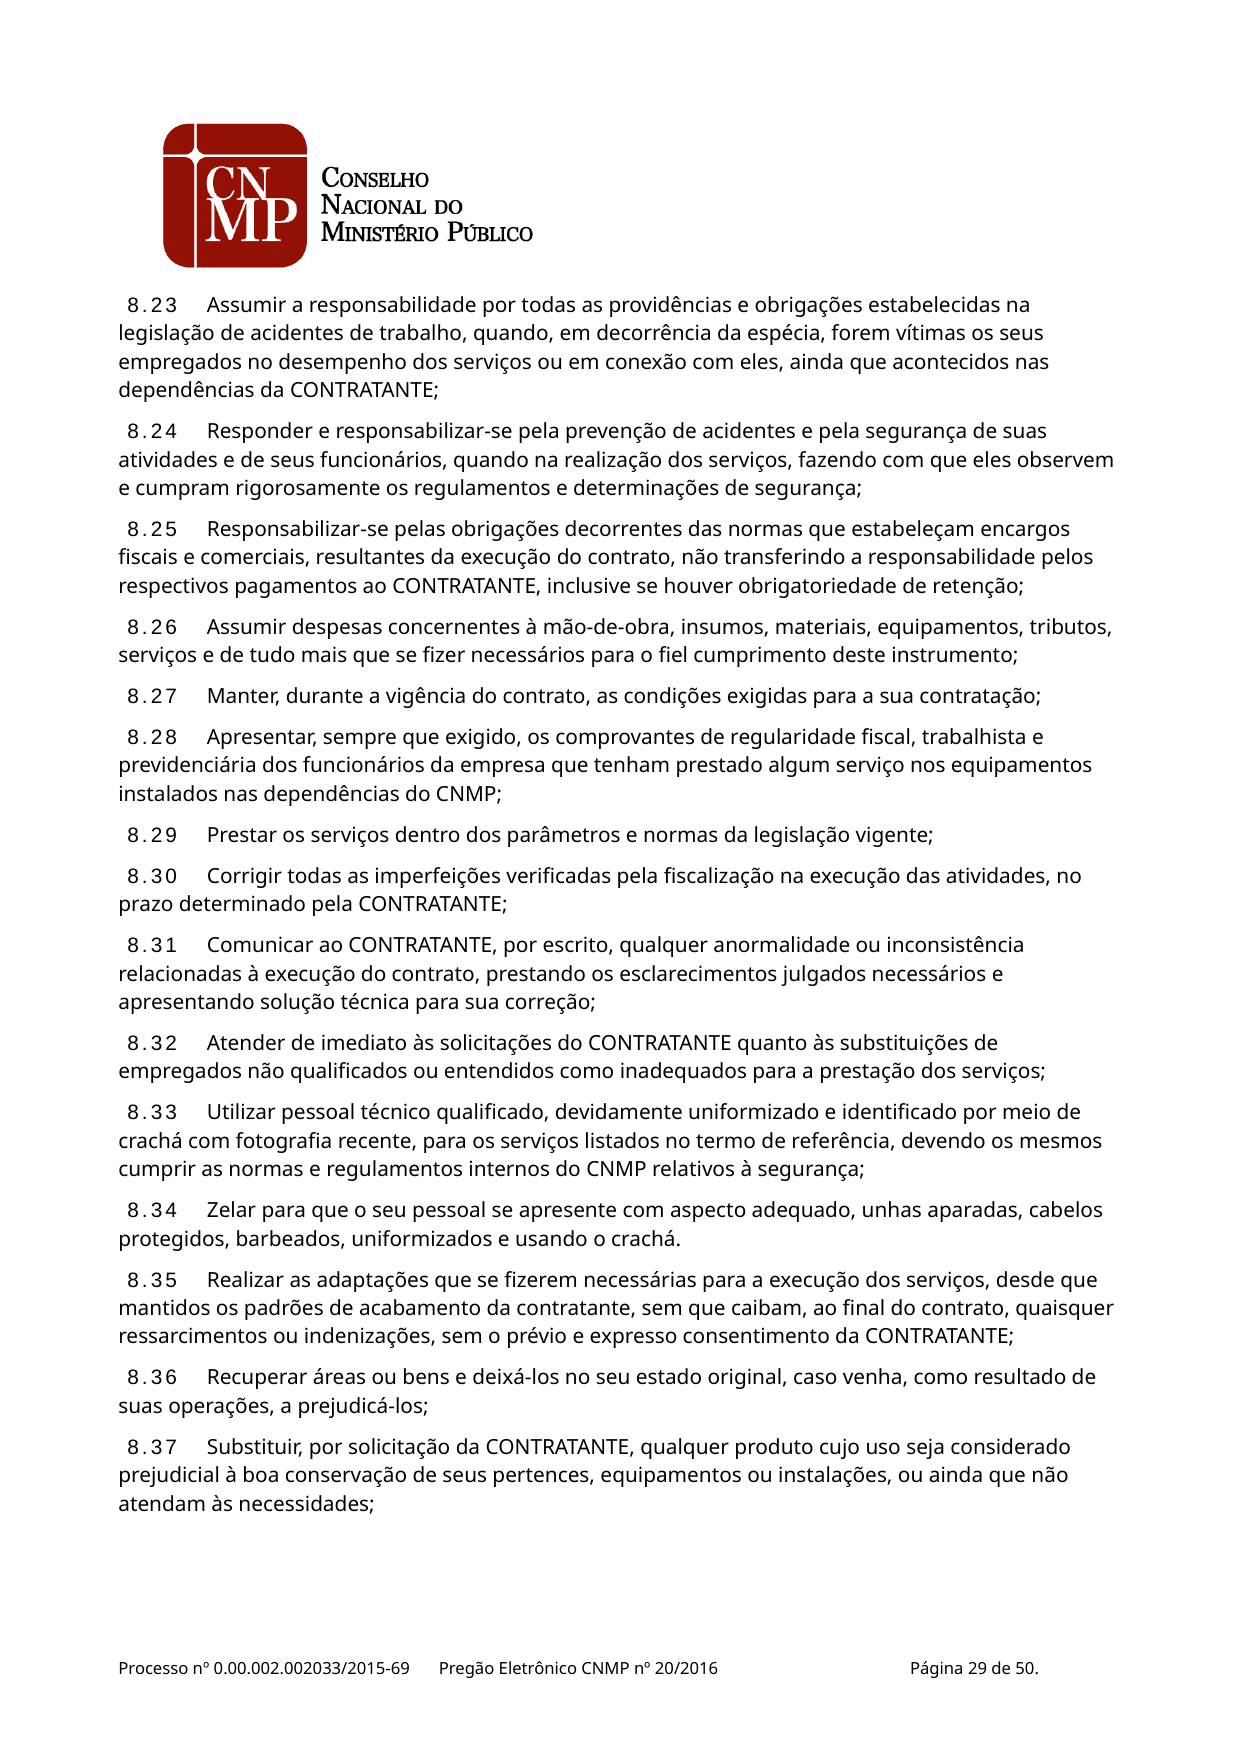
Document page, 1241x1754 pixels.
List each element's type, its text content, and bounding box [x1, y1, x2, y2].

list Zelar para que o seu pessoal se apresente com aspecto adequado, unhas aparadas, cabelos protegidos, barbeados, uniformizados e usando o crachá. [118, 1195, 1122, 1252]
list Recuperar áreas ou bens e deixá-los no seu estado original, caso venha, como resultado de suas operações, a prejudicá-los; [118, 1362, 1122, 1419]
list Substituir, por solicitação da CONTRATANTE, qualquer produto cujo uso seja considerado prejudicial à boa conservação de seus pertences, equipamentos ou instalações, ou ainda que não atendam às necessidades; [118, 1432, 1122, 1517]
list Assumir despesas concernentes à mão-de-obra, insumos, materiais, equipamentos, tributos, serviços e de tudo mais que se fizer necessários para o fiel cumprimento deste instrumento; [118, 612, 1122, 669]
list Realizar as adaptações que se fizerem necessárias para a execução dos serviços, desde que mantidos os padrões de acabamento da contratante, sem que caibam, ao final do contrato, quaisquer ressarcimentos ou indenizações, sem o prévio e expresso consentimento da CONTRATANTE; [118, 1265, 1122, 1350]
picture [138, 100, 549, 290]
list Manter, durante a vigência do contrato, as condições exigidas para a sua contratação; [118, 681, 1122, 710]
list Assumir a responsabilidade por todas as providências e obrigações estabelecidas na legislação de acidentes de trabalho, quando, em decorrência da espécia, forem vítimas os seus empregados no desempenho dos serviços ou em conexão com eles, ainda que acontecidos nas dependências da CONTRATANTE; [118, 267, 1122, 404]
list Corrigir todas as imperfeições verificadas pela fiscalização na execução das atividades, no prazo determinado pela CONTRATANTE; [118, 861, 1122, 918]
list Prestar os serviços dentro dos parâmetros e normas da legislação vigente; [118, 820, 1122, 848]
list Apresentar, sempre que exigido, os comprovantes de regularidade fiscal, trabalhista e previdenciária dos funcionários da empresa que tenham prestado algum serviço nos equipamentos instalados nas dependências do CNMP; [118, 722, 1122, 807]
list Responsabilizar-se pelas obrigações decorrentes das normas que estabeleçam encargos fiscais e comerciais, resultantes da execução do contrato, não transferindo a responsabilidade pelos respectivos pagamentos ao CONTRATANTE, inclusive se houver obrigatoriedade de retenção; [118, 514, 1122, 599]
list Utilizar pessoal técnico qualificado, devidamente uniformizado e identificado por meio de crachá com fotografia recente, para os serviços listados no termo de referência, devendo os mesmos cumprir as normas e regulamentos internos do CNMP relativos à segurança; [118, 1097, 1122, 1183]
list Atender de imediato às solicitações do CONTRATANTE quanto às substituições de empregados não qualificados ou entendidos como inadequados para a prestação dos serviços; [118, 1028, 1122, 1085]
list Responder e responsabilizar-se pela prevenção de acidentes e pela segurança de suas atividades e de seus funcionários, quando na realização dos serviços, fazendo com que eles observem e cumpram rigorosamente os regulamentos e determinações de segurança; [118, 416, 1122, 502]
list Comunicar ao CONTRATANTE, por escrito, qualquer anormalidade ou inconsistência relacionadas à execução do contrato, prestando os esclarecimentos julgados necessários e apresentando solução técnica para sua correção; [118, 930, 1122, 1016]
